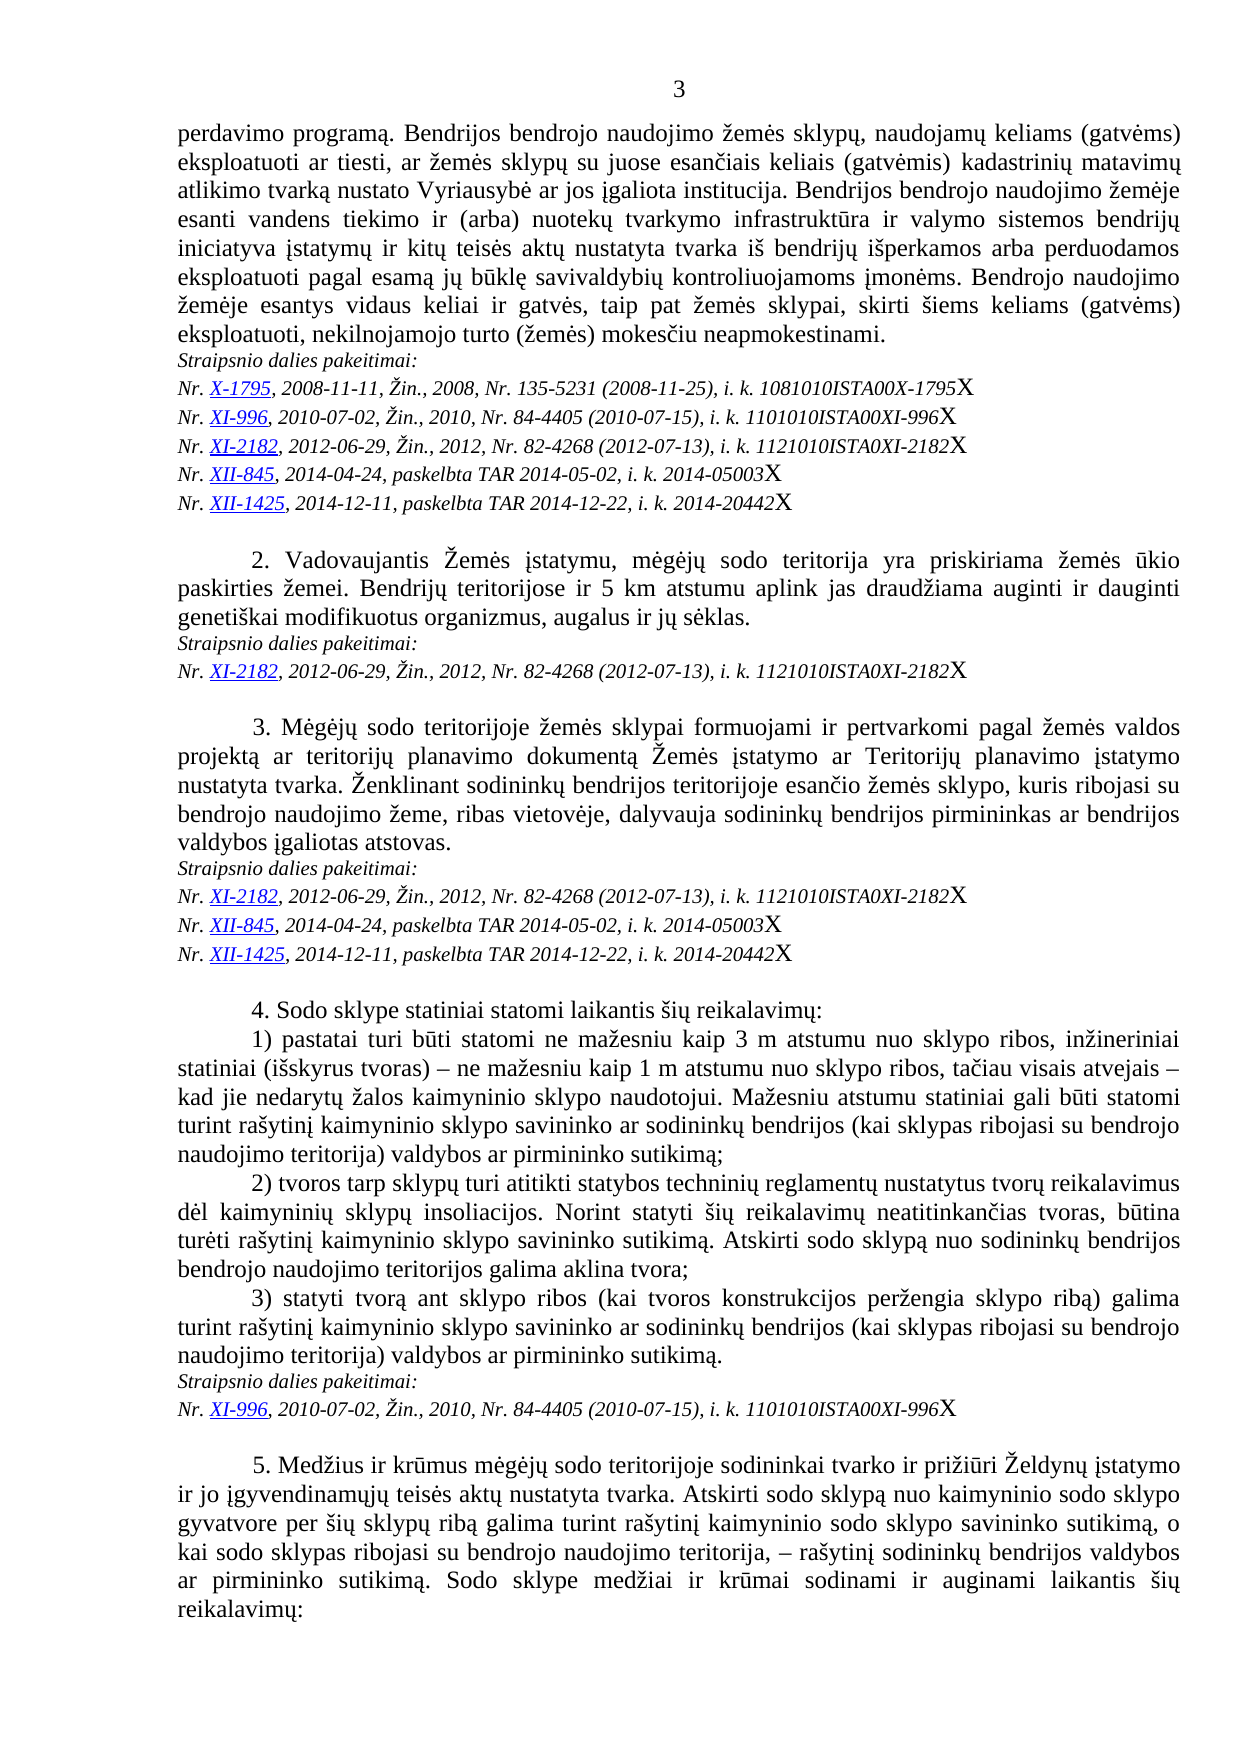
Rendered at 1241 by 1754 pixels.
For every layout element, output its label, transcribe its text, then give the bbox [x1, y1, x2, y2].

text 3. Mėgėjų sodo teritorijoje žemės sklypai formuojami ir pertvarkomi pagal žemės valdos projektą ar teritorijų planavimo dokumentą Žemės įstatymo ar Teritorijų planavimo įstatymo nustatyta tvarka. Ženklinant sodininkų bendrijos teritorijoje esančio žemės sklypo, kuris ribojasi su bendrojo naudojimo žeme, ribas vietovėje, dalyvauja sodininkų bendrijos pirmininkas ar bendrijos valdybos įgaliotas atstovas. [177, 712, 1181, 856]
text 2) tvoros tarp sklypų turi atitikti statybos techninių reglamentų nustatytus tvorų reikalavimus dėl kaimyninių sklypų insoliacijos. Norint statyti šių reikalavimų neatitinkančias tvoras, būtina turėti rašytinį kaimyninio sklypo savininko sutikimą. Atskirti sodo sklypą nuo sodininkų bendrijos bendrojo naudojimo teritorijos galima aklina tvora; [177, 1168, 1181, 1283]
text Nr. XI-996, 2010-07-02, Žin., 2010, Nr. 84-4405 (2010-07-15), i. k. 1101010ISTA00XI-996X [177, 401, 1181, 430]
text 1) pastatai turi būti statomi ne mažesniu kaip 3 m atstumu nuo sklypo ribos, inžineriniai statiniai (išskyrus tvoras) – ne mažesniu kaip 1 m atstumu nuo sklypo ribos, tačiau visais atvejais – kad jie nedarytų žalos kaimyninio sklypo naudotojui. Mažesniu atstumu statiniai gali būti statomi turint rašytinį kaimyninio sklypo savininko ar sodininkų bendrijos (kai sklypas ribojasi su bendrojo naudojimo teritorija) valdybos ar pirmininko sutikimą; [177, 1024, 1181, 1168]
text Nr. XI-2182, 2012-06-29, Žin., 2012, Nr. 82-4268 (2012-07-13), i. k. 1121010ISTA0XI-2182X [177, 880, 1181, 909]
text Nr. XI-996, 2010-07-02, Žin., 2010, Nr. 84-4405 (2010-07-15), i. k. 1101010ISTA00XI-996X [177, 1393, 1181, 1422]
text Straipsnio dalies pakeitimai: [177, 348, 1181, 372]
text 5. Medžius ir krūmus mėgėjų sodo teritorijoje sodininkai tvarko ir prižiūri Želdynų įstatymo ir jo įgyvendinamųjų teisės aktų nustatyta tvarka. Atskirti sodo sklypą nuo kaimyninio sodo sklypo gyvatvore per šių sklypų ribą galima turint rašytinį kaimyninio sodo sklypo savininko sutikimą, o kai sodo sklypas ribojasi su bendrojo naudojimo teritorija, – rašytinį sodininkų bendrijos valdybos ar pirmininko sutikimą. Sodo sklype medžiai ir krūmai sodinami ir auginami laikantis šių reikalavimų: [177, 1451, 1181, 1623]
text 2. Vadovaujantis Žemės įstatymu, mėgėjų sodo teritorija yra priskiriama žemės ūkio paskirties žemei. Bendrijų teritorijose ir 5 km atstumu aplink jas draudžiama auginti ir dauginti genetiškai modifikuotus organizmus, augalus ir jų sėklas. [177, 545, 1181, 631]
text perdavimo programą. Bendrijos bendrojo naudojimo žemės sklypų, naudojamų keliams (gatvėms) eksploatuoti ar tiesti, ar žemės sklypų su juose esančiais keliais (gatvėmis) kadastrinių matavimų atlikimo tvarką nustato Vyriausybė ar jos įgaliota institucija. Bendrijos bendrojo naudojimo žemėje esanti vandens tiekimo ir (arba) nuotekų tvarkymo infrastruktūra ir valymo sistemos bendrijų iniciatyva įstatymų ir kitų teisės aktų nustatyta tvarka iš bendrijų išperkamos arba perduodamos eksploatuoti pagal esamą jų būklę savivaldybių kontroliuojamoms įmonėms. Bendrojo naudojimo žemėje esantys vidaus keliai ir gatvės, taip pat žemės sklypai, skirti šiems keliams (gatvėms) eksploatuoti, nekilnojamojo turto (žemės) mokesčiu neapmokestinami. [177, 118, 1181, 348]
text Nr. XI-2182, 2012-06-29, Žin., 2012, Nr. 82-4268 (2012-07-13), i. k. 1121010ISTA0XI-2182X [177, 430, 1181, 458]
text Nr. X-1795, 2008-11-11, Žin., 2008, Nr. 135-5231 (2008-11-25), i. k. 1081010ISTA00X-1795X [177, 372, 1181, 401]
text Nr. XII-845, 2014-04-24, paskelbta TAR 2014-05-02, i. k. 2014-05003X [177, 909, 1181, 938]
text Nr. XII-1425, 2014-12-11, paskelbta TAR 2014-12-22, i. k. 2014-20442X [177, 487, 1181, 516]
text Straipsnio dalies pakeitimai: [177, 856, 1181, 880]
text Nr. XI-2182, 2012-06-29, Žin., 2012, Nr. 82-4268 (2012-07-13), i. k. 1121010ISTA0XI-2182X [177, 655, 1181, 684]
text Straipsnio dalies pakeitimai: [177, 1369, 1181, 1393]
text Nr. XII-845, 2014-04-24, paskelbta TAR 2014-05-02, i. k. 2014-05003X [177, 458, 1181, 487]
text 4. Sodo sklype statiniai statomi laikantis šių reikalavimų: [177, 995, 1181, 1024]
text Nr. XII-1425, 2014-12-11, paskelbta TAR 2014-12-22, i. k. 2014-20442X [177, 938, 1181, 967]
text 3) statyti tvorą ant sklypo ribos (kai tvoros konstrukcijos peržengia sklypo ribą) galima turint rašytinį kaimyninio sklypo savininko ar sodininkų bendrijos (kai sklypas ribojasi su bendrojo naudojimo teritorija) valdybos ar pirmininko sutikimą. [177, 1283, 1181, 1369]
text Straipsnio dalies pakeitimai: [177, 631, 1181, 655]
